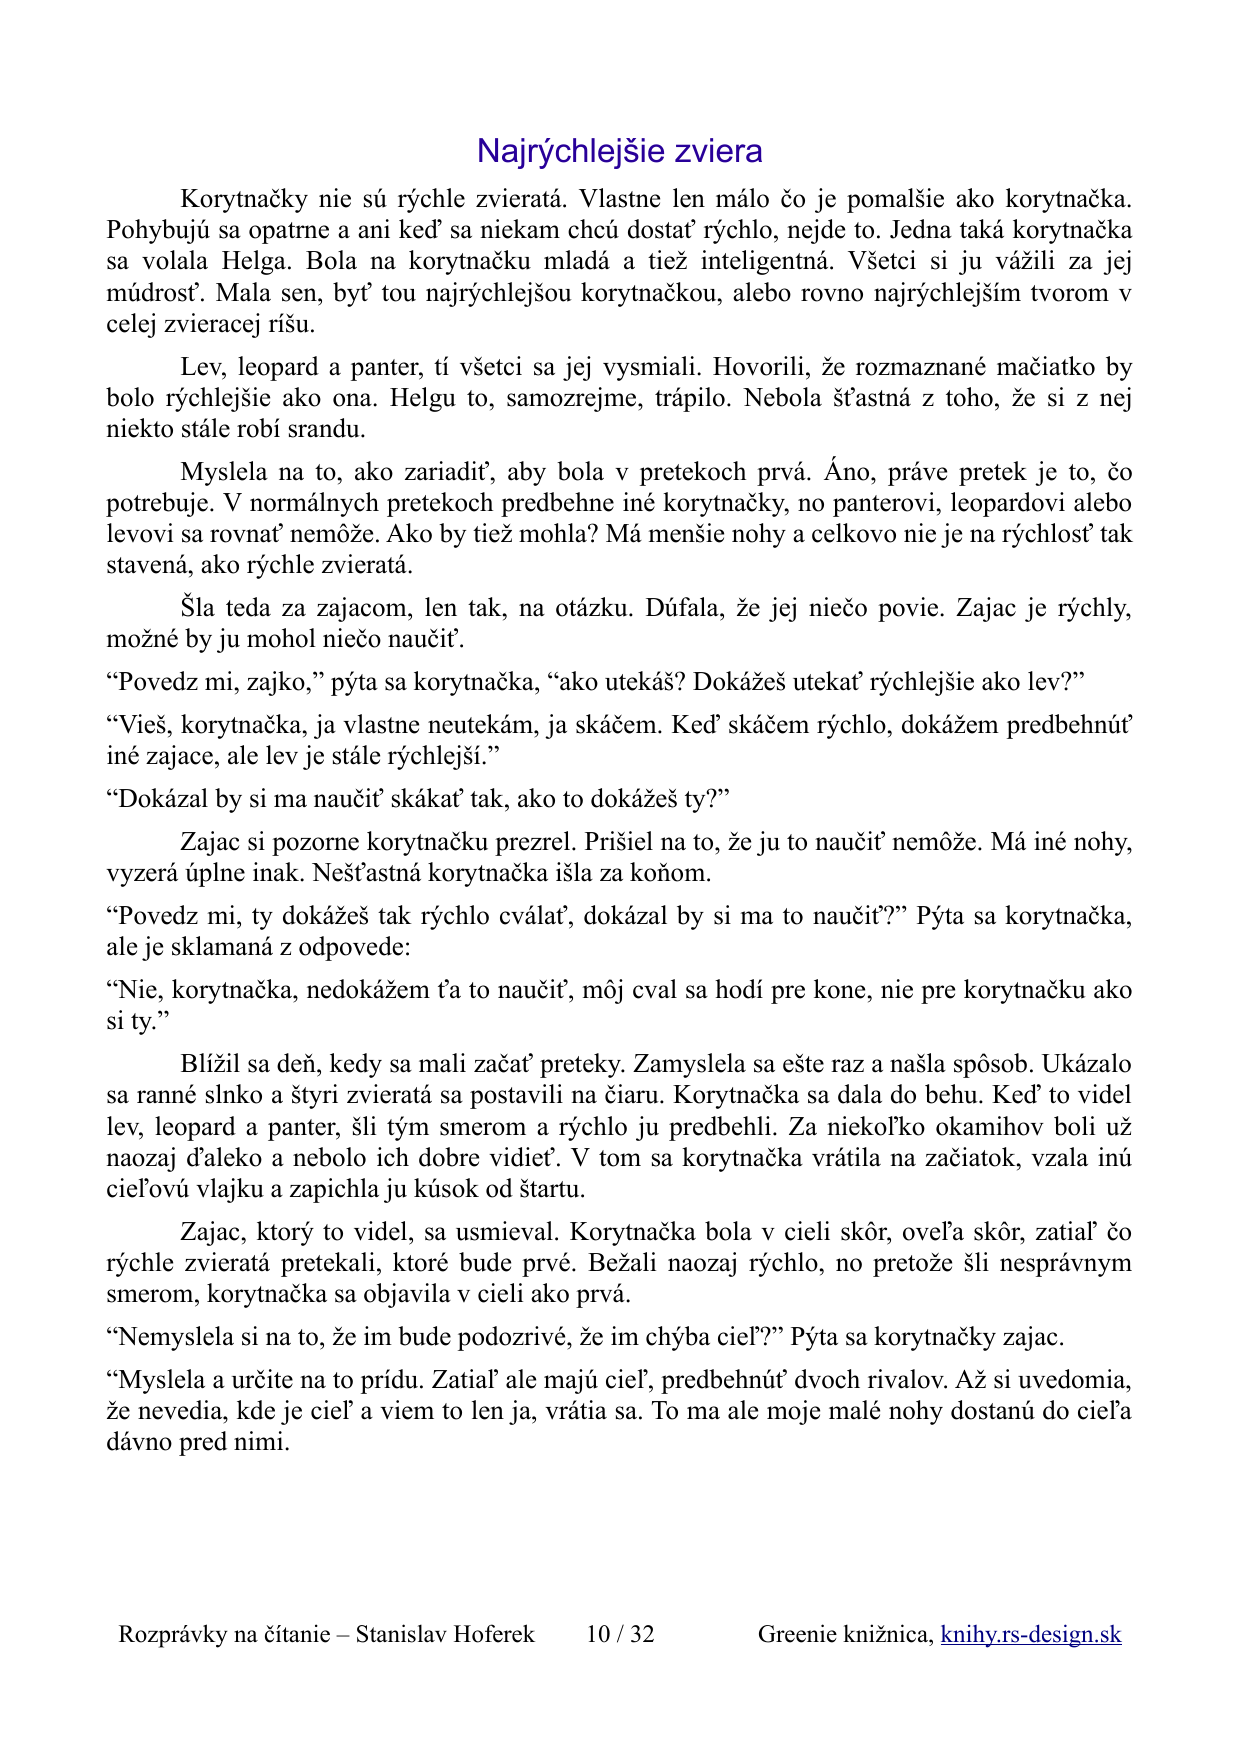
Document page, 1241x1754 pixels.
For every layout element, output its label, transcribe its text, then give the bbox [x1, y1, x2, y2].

text Zajac, ktorý to videl, sa usmieval. Korytnačka bola v cieli skôr, oveľa skôr, zatiaľ čo rýchle zvieratá pretekali, ktoré bude prvé. Bežali naozaj rýchlo, no pretože šli nesprávnym smerom, korytnačka sa objavila v cieli ako prvá. [106, 1215, 1134, 1308]
text “Dokázal by si ma naučiť skákať tak, ako to dokážeš ty?” [106, 782, 1134, 813]
text “Povedz mi, ty dokážeš tak rýchlo cválať, dokázal by si ma to naučiť?” Pýta sa korytnačka, ale je sklamaná z odpovede: [106, 899, 1134, 962]
text Zajac si pozorne korytnačku prezrel. Prišiel na to, že ju to naučiť nemôže. Má iné nohy, vyzerá úplne inak. Nešťastná korytnačka išla za koňom. [106, 825, 1134, 887]
text Šla teda za zajacom, len tak, na otázku. Dúfala, že jej niečo povie. Zajac je rýchly, možné by ju mohol niečo naučiť. [106, 591, 1134, 653]
text “Povedz mi, zajko,” pýta sa korytnačka, “ako utekáš? Dokážeš utekať rýchlejšie ako lev?” [106, 665, 1134, 696]
subtitle Najrýchlejšie zviera [106, 131, 1134, 170]
text Korytnačky nie sú rýchle zvieratá. Vlastne len málo čo je pomalšie ako korytnačka. Pohybujú sa opatrne a ani keď sa niekam chcú dostať rýchlo, nejde to. Jedna taká korytnačka sa volala Helga. Bola na korytnačku mladá a tiež inteligentná. Všetci si ju vážili za jej múdrosť. Mala sen, byť tou najrýchlejšou korytnačkou, alebo rovno najrýchlejším tvorom v celej zvieracej ríšu. [106, 182, 1134, 338]
text Myslela na to, ako zariadiť, aby bola v pretekoch prvá. Áno, práve pretek je to, čo potrebuje. V normálnych pretekoch predbehne iné korytnačky, no panterovi, leopardovi alebo levovi sa rovnať nemôže. Ako by tiež mohla? Má menšie nohy a celkovo nie je na rýchlosť tak stavená, ako rýchle zvieratá. [106, 455, 1134, 579]
text Lev, leopard a panter, tí všetci sa jej vysmiali. Hovorili, že rozmaznané mačiatko by bolo rýchlejšie ako ona. Helgu to, samozrejme, trápilo. Nebola šťastná z toho, že si z nej niekto stále robí srandu. [106, 350, 1134, 443]
text “Nie, korytnačka, nedokážem ťa to naučiť, môj cval sa hodí pre kone, nie pre korytnačku ako si ty.” [106, 973, 1134, 1036]
text “Nemyslela si na to, že im bude podozrivé, že im chýba cieľ?” Pýta sa korytnačky zajac. [106, 1320, 1134, 1351]
text “Myslela a určite na to prídu. Zatiaľ ale majú cieľ, predbehnúť dvoch rivalov. Až si uvedomia, že nevedia, kde je cieľ a viem to len ja, vrátia sa. To ma ale moje malé nohy dostanú do cieľa dávno pred nimi. [106, 1363, 1134, 1456]
text “Vieš, korytnačka, ja vlastne neutekám, ja skáčem. Keď skáčem rýchlo, dokážem predbehnúť iné zajace, ale lev je stále rýchlejší.” [106, 708, 1134, 771]
text Blížil sa deň, kedy sa mali začať preteky. Zamyslela sa ešte raz a našla spôsob. Ukázalo sa ranné slnko a štyri zvieratá sa postavili na čiaru. Korytnačka sa dala do behu. Keď to videl lev, leopard a panter, šli tým smerom a rýchlo ju predbehli. Za niekoľko okamihov boli už naozaj ďaleko a nebolo ich dobre vidieť. V tom sa korytnačka vrátila na začiatok, vzala inú cieľovú vlajku a zapichla ju kúsok od štartu. [106, 1047, 1134, 1203]
